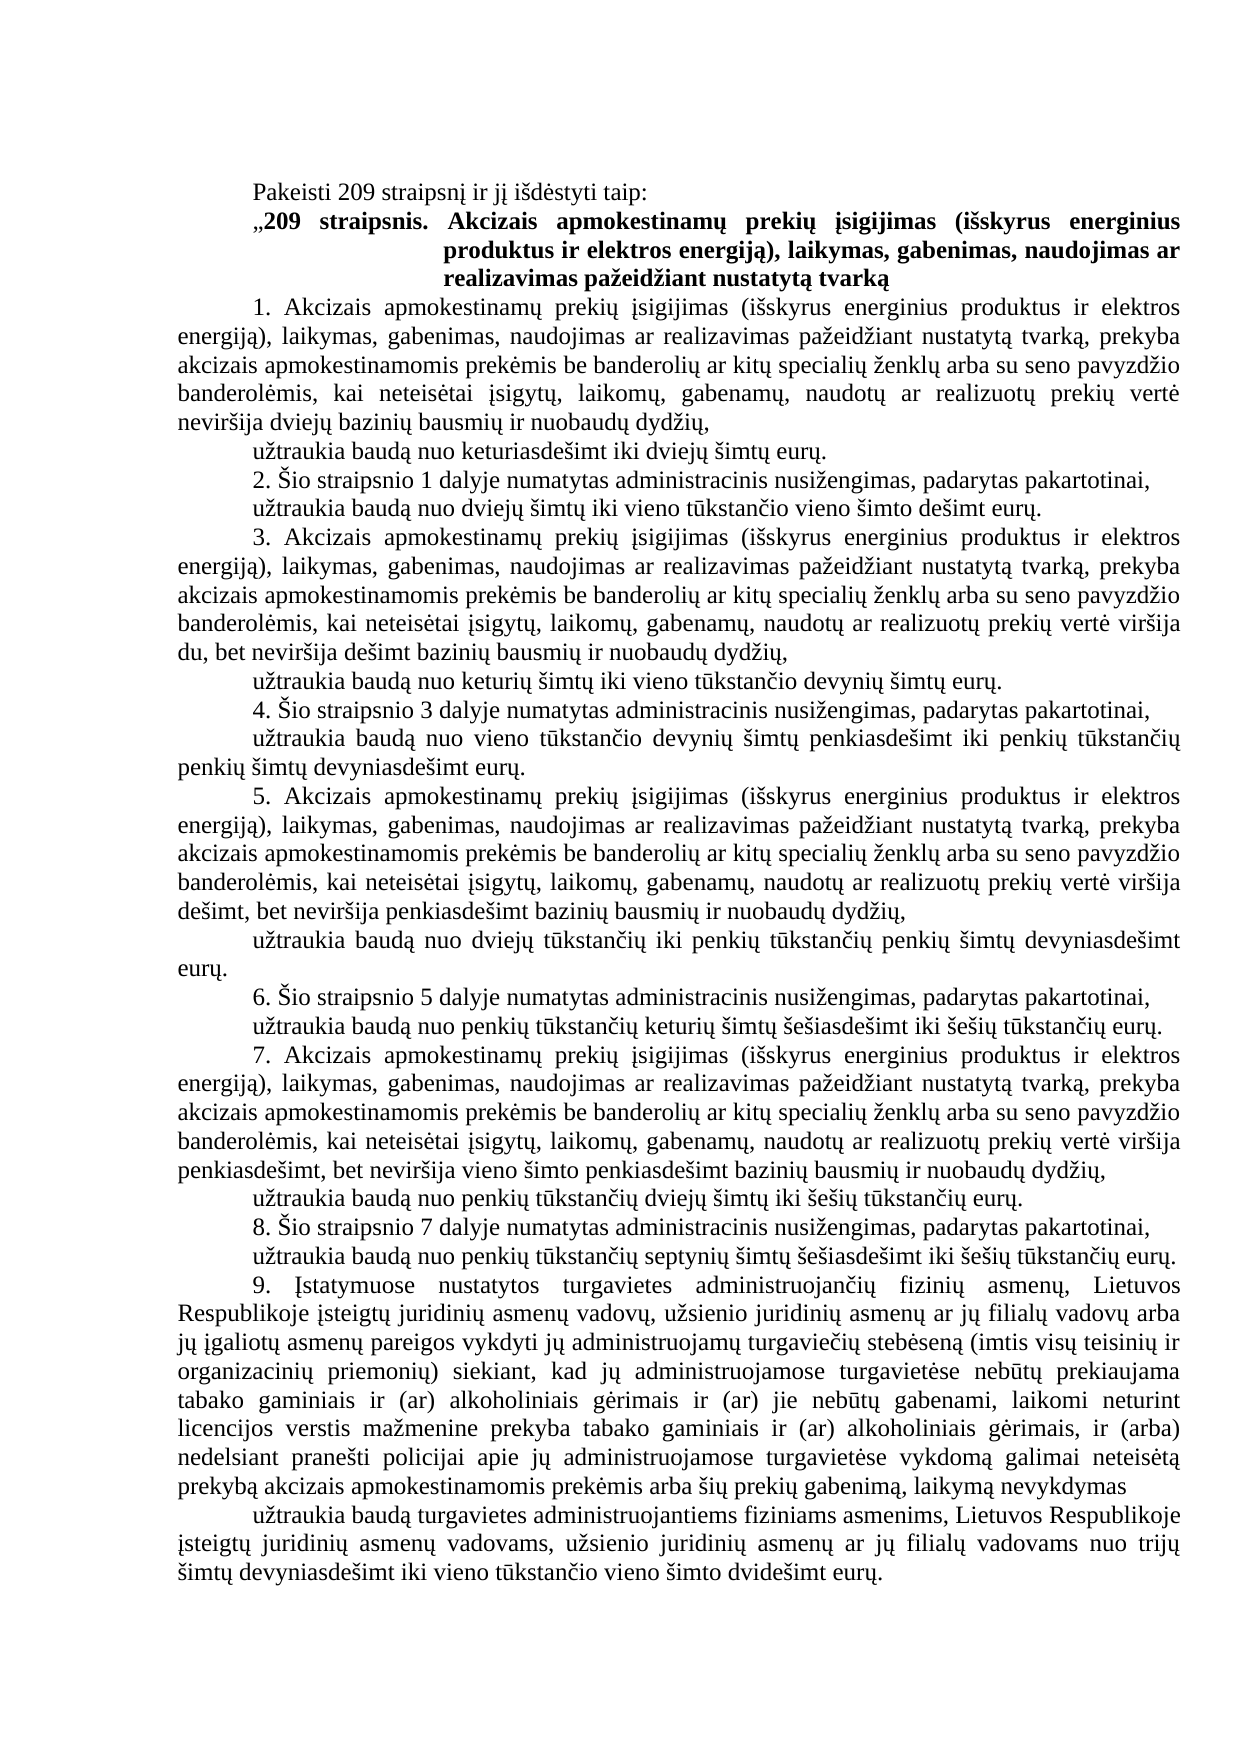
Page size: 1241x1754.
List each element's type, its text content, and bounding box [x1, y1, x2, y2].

text užtraukia baudą turgavietes administruojantiems fiziniams asmenims, Lietuvos Respublikoje įsteigtų juridinių asmenų vadovams, užsienio juridinių asmenų ar jų filialų vadovams nuo trijų šimtų devyniasdešimt iki vieno tūkstančio vieno šimto dvidešimt eurų. [177, 1500, 1181, 1586]
text 9. Įstatymuose nustatytos turgavietes administruojančių fizinių asmenų, Lietuvos Respublikoje įsteigtų juridinių asmenų vadovų, užsienio juridinių asmenų ar jų filialų vadovų arba jų įgaliotų asmenų pareigos vykdyti jų administruojamų turgaviečių stebėseną (imtis visų teisinių ir organizacinių priemonių) siekiant, kad jų administruojamose turgavietėse nebūtų prekiaujama tabako gaminiais ir (ar) alkoholiniais gėrimais ir (ar) jie nebūtų gabenami, laikomi neturint licencijos verstis mažmenine prekyba tabako gaminiais ir (ar) alkoholiniais gėrimais, ir (arba) nedelsiant pranešti policijai apie jų administruojamose turgavietėse vykdomą galimai neteisėtą prekybą akcizais apmokestinamomis prekėmis arba šių prekių gabenimą, laikymą nevykdymas [177, 1270, 1181, 1500]
text užtraukia baudą nuo dviejų tūkstančių iki penkių tūkstančių penkių šimtų devyniasdešimt eurų. [177, 925, 1181, 982]
text 2. Šio straipsnio 1 dalyje numatytas administracinis nusižengimas, padarytas pakartotinai, [177, 465, 1181, 493]
text 4. Šio straipsnio 3 dalyje numatytas administracinis nusižengimas, padarytas pakartotinai, [177, 695, 1181, 723]
text 6. Šio straipsnio 5 dalyje numatytas administracinis nusižengimas, padarytas pakartotinai, [177, 982, 1181, 1011]
text „209 straipsnis. Akcizais apmokestinamų prekių įsigijimas (išskyrus energinius produktus ir elektros energiją), laikymas, gabenimas, naudojimas ar realizavimas pažeidžiant nustatytą tvarką [252, 206, 1181, 292]
text užtraukia baudą nuo penkių tūkstančių keturių šimtų šešiasdešimt iki šešių tūkstančių eurų. [177, 1011, 1181, 1040]
text užtraukia baudą nuo keturiasdešimt iki dviejų šimtų eurų. [177, 436, 1181, 465]
text užtraukia baudą nuo penkių tūkstančių dviejų šimtų iki šešių tūkstančių eurų. [177, 1183, 1181, 1212]
text užtraukia baudą nuo penkių tūkstančių septynių šimtų šešiasdešimt iki šešių tūkstančių eurų. [177, 1241, 1181, 1270]
text 8. Šio straipsnio 7 dalyje numatytas administracinis nusižengimas, padarytas pakartotinai, [177, 1212, 1181, 1241]
text užtraukia baudą nuo vieno tūkstančio devynių šimtų penkiasdešimt iki penkių tūkstančių penkių šimtų devyniasdešimt eurų. [177, 723, 1181, 781]
text 7. Akcizais apmokestinamų prekių įsigijimas (išskyrus energinius produktus ir elektros energiją), laikymas, gabenimas, naudojimas ar realizavimas pažeidžiant nustatytą tvarką, prekyba akcizais apmokestinamomis prekėmis be banderolių ar kitų specialių ženklų arba su seno pavyzdžio banderolėmis, kai neteisėtai įsigytų, laikomų, gabenamų, naudotų ar realizuotų prekių vertė viršija penkiasdešimt, bet neviršija vieno šimto penkiasdešimt bazinių bausmių ir nuobaudų dydžių, [177, 1040, 1181, 1183]
text užtraukia baudą nuo dviejų šimtų iki vieno tūkstančio vieno šimto dešimt eurų. [177, 493, 1181, 522]
text Pakeisti 209 straipsnį ir jį išdėstyti taip: [177, 177, 1181, 206]
text 5. Akcizais apmokestinamų prekių įsigijimas (išskyrus energinius produktus ir elektros energiją), laikymas, gabenimas, naudojimas ar realizavimas pažeidžiant nustatytą tvarką, prekyba akcizais apmokestinamomis prekėmis be banderolių ar kitų specialių ženklų arba su seno pavyzdžio banderolėmis, kai neteisėtai įsigytų, laikomų, gabenamų, naudotų ar realizuotų prekių vertė viršija dešimt, bet neviršija penkiasdešimt bazinių bausmių ir nuobaudų dydžių, [177, 781, 1181, 925]
text 1. Akcizais apmokestinamų prekių įsigijimas (išskyrus energinius produktus ir elektros energiją), laikymas, gabenimas, naudojimas ar realizavimas pažeidžiant nustatytą tvarką, prekyba akcizais apmokestinamomis prekėmis be banderolių ar kitų specialių ženklų arba su seno pavyzdžio banderolėmis, kai neteisėtai įsigytų, laikomų, gabenamų, naudotų ar realizuotų prekių vertė neviršija dviejų bazinių bausmių ir nuobaudų dydžių, [177, 292, 1181, 436]
text užtraukia baudą nuo keturių šimtų iki vieno tūkstančio devynių šimtų eurų. [177, 666, 1181, 695]
text 3. Akcizais apmokestinamų prekių įsigijimas (išskyrus energinius produktus ir elektros energiją), laikymas, gabenimas, naudojimas ar realizavimas pažeidžiant nustatytą tvarką, prekyba akcizais apmokestinamomis prekėmis be banderolių ar kitų specialių ženklų arba su seno pavyzdžio banderolėmis, kai neteisėtai įsigytų, laikomų, gabenamų, naudotų ar realizuotų prekių vertė viršija du, bet neviršija dešimt bazinių bausmių ir nuobaudų dydžių, [177, 522, 1181, 666]
